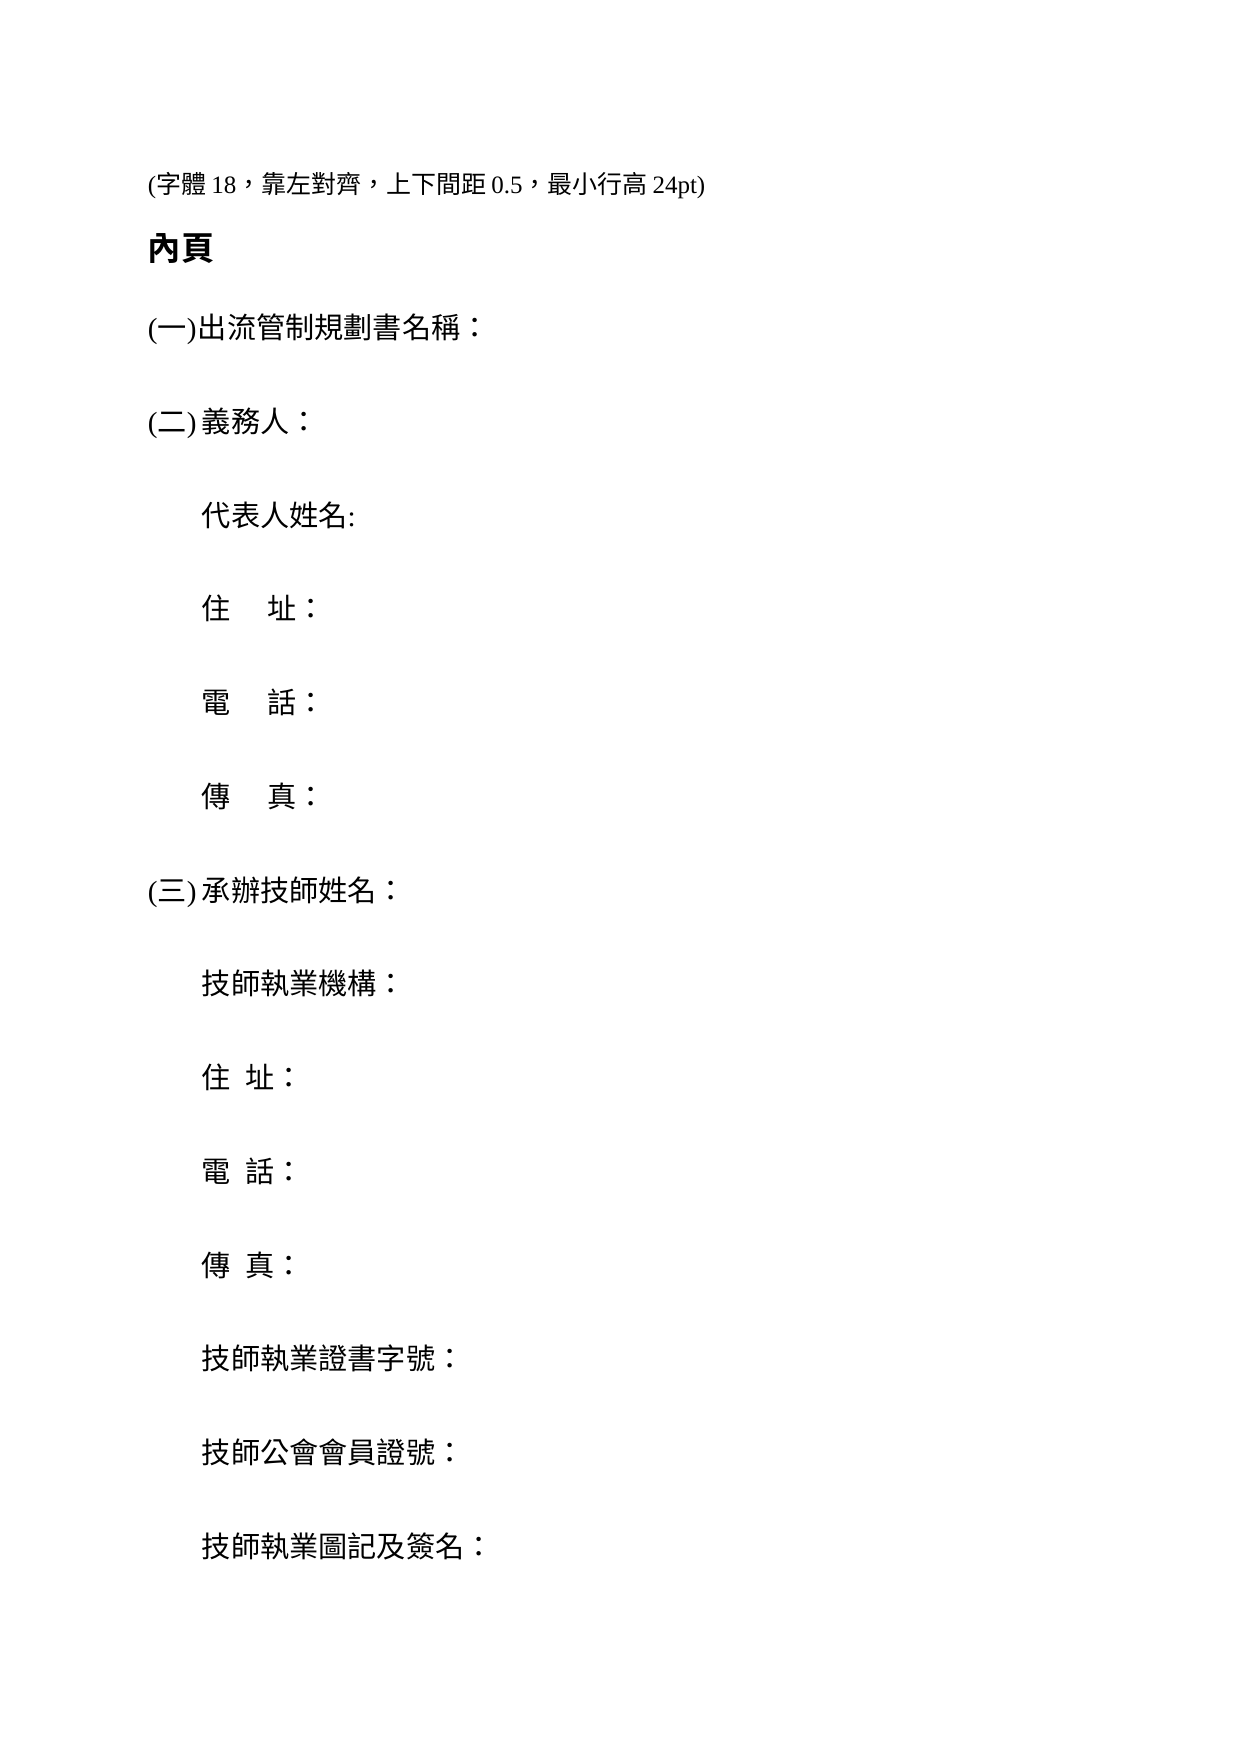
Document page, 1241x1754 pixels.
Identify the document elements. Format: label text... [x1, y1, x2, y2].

subtitle (三) 承辦技師姓名： [148, 851, 1092, 926]
subtitle 技師執業機構： [148, 944, 1092, 1019]
text 住 址： [148, 1038, 1092, 1113]
text 技師執業圖記及簽名： [148, 1507, 1092, 1582]
text 傳 真： [148, 1226, 1092, 1301]
subtitle (一) 出流管制規劃書名稱： [148, 288, 1092, 363]
text 電 話： [148, 663, 1092, 738]
subtitle 內頁 [148, 219, 1092, 269]
subtitle 代表人姓名: [148, 476, 1092, 551]
text 技師公會會員證號： [148, 1413, 1092, 1488]
text (字體18，靠左對齊，上下間距0.5，最小行高24pt) [148, 164, 1092, 201]
subtitle (二) 義務人： [148, 382, 1092, 457]
text 傳 真： [148, 757, 1092, 832]
text 住 址： [148, 569, 1092, 644]
text 技師執業證書字號： [148, 1319, 1092, 1394]
text 電 話： [148, 1132, 1092, 1207]
